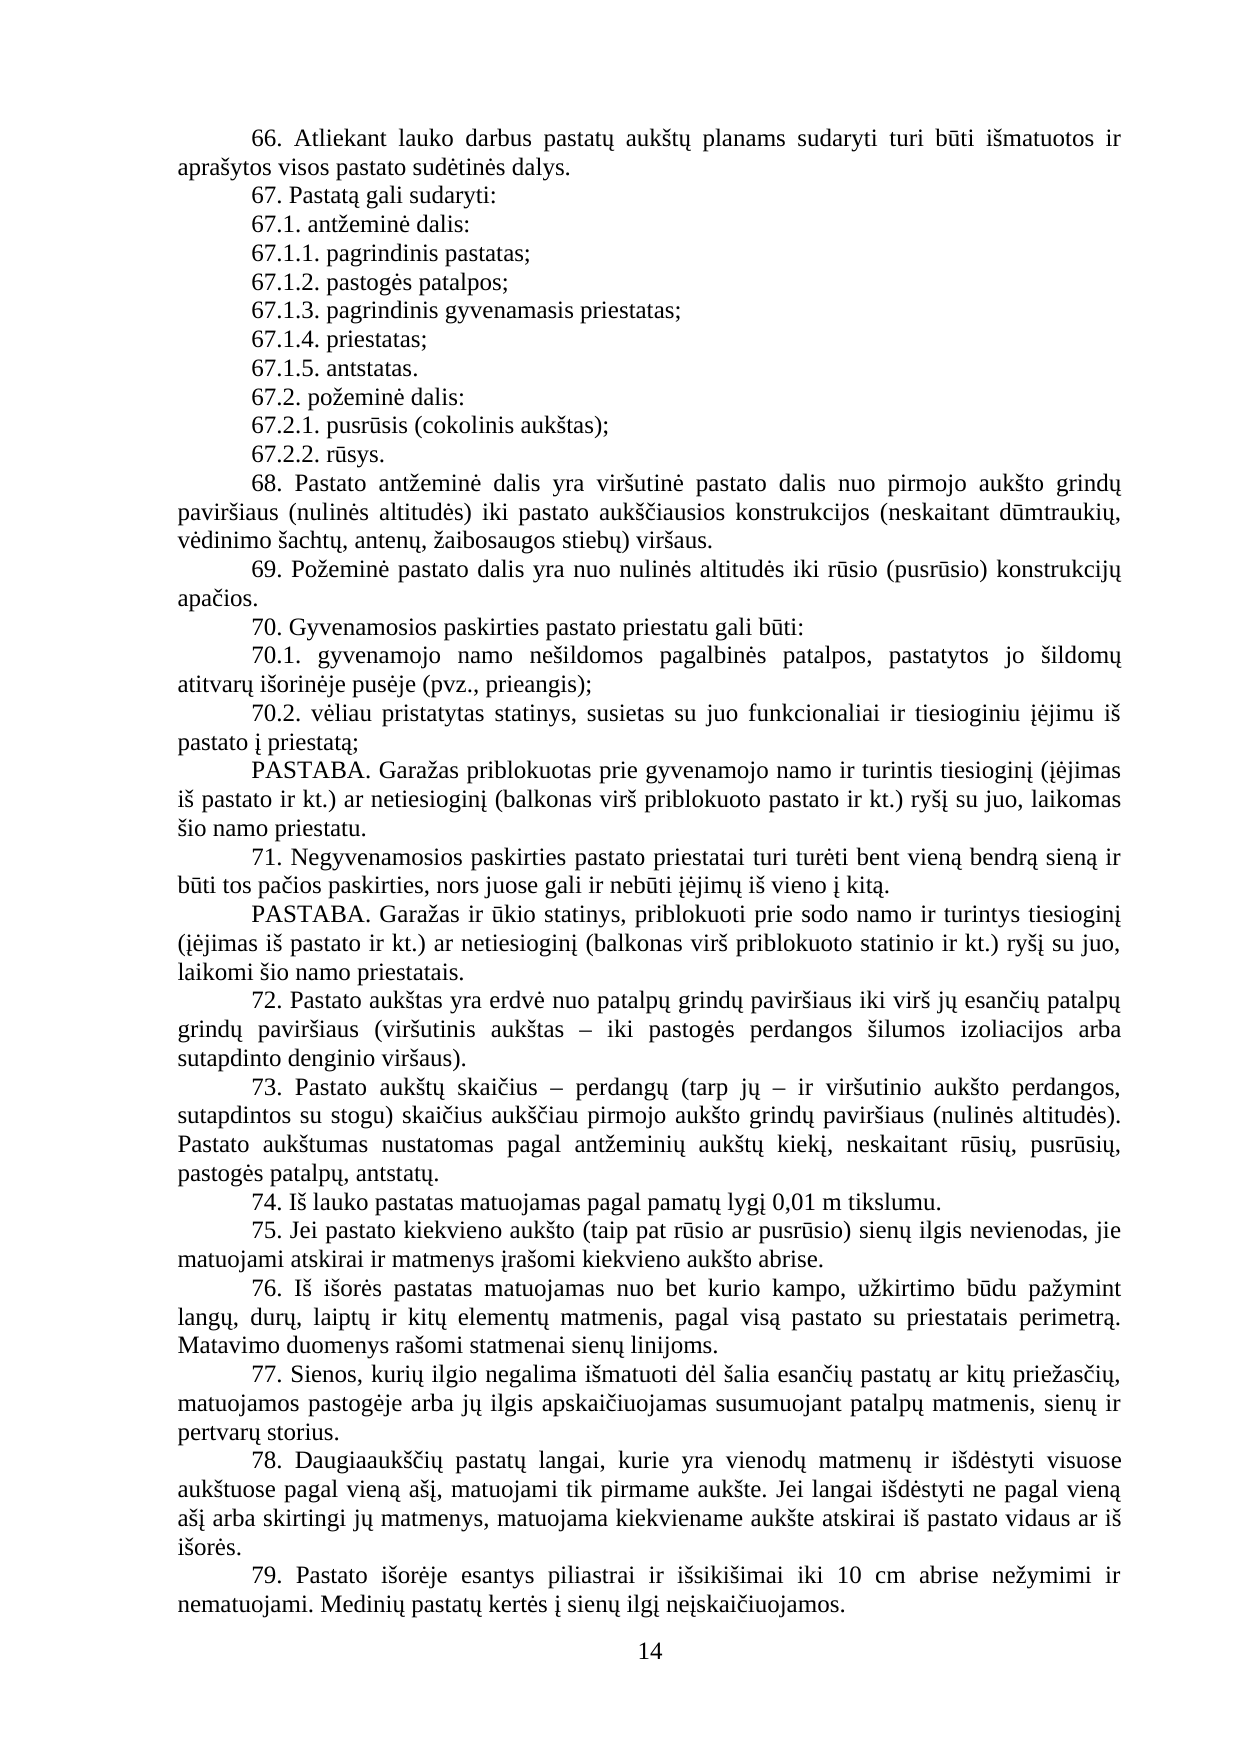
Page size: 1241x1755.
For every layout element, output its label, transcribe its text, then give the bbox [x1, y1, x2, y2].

text 73. Pastato aukštų skaičius – perdangų (tarp jų – ir viršutinio aukšto perdangos, sutapdintos su stogu) skaičius aukščiau pirmojo aukšto grindų paviršiaus (nulinės altitudės). Pastato aukštumas nustatomas pagal antžeminių aukštų kiekį, neskaitant rūsių, pusrūsių, pastogės patalpų, antstatų. [177, 1072, 1122, 1187]
text 67. Pastatą gali sudaryti: [177, 181, 1122, 209]
text 70.2. vėliau pristatytas statinys, susietas su juo funkcionaliai ir tiesioginiu įėjimu iš pastato į priestatą; [177, 698, 1122, 756]
text 67.2. požeminė dalis: [177, 382, 1122, 411]
text 75. Jei pastato kiekvieno aukšto (taip pat rūsio ar pusrūsio) sienų ilgis nevienodas, jie matuojami atskirai ir matmenys įrašomi kiekvieno aukšto abrise. [177, 1216, 1122, 1273]
text 68. Pastato antžeminė dalis yra viršutinė pastato dalis nuo pirmojo aukšto grindų paviršiaus (nulinės altitudės) iki pastato aukščiausios konstrukcijos (neskaitant dūmtraukių, vėdinimo šachtų, antenų, žaibosaugos stiebų) viršaus. [177, 468, 1122, 554]
text 76. Iš išorės pastatas matuojamas nuo bet kurio kampo, užkirtimo būdu pažymint langų, durų, laiptų ir kitų elementų matmenis, pagal visą pastato su priestatais perimetrą. Matavimo duomenys rašomi statmenai sienų linijoms. [177, 1273, 1122, 1359]
text 67.1.2. pastogės patalpos; [177, 267, 1122, 296]
text 67.2.1. pusrūsis (cokolinis aukštas); [177, 411, 1122, 439]
text 77. Sienos, kurių ilgio negalima išmatuoti dėl šalia esančių pastatų ar kitų priežasčių, matuojamos pastogėje arba jų ilgis apskaičiuojamas susumuojant patalpų matmenis, sienų ir pertvarų storius. [177, 1359, 1122, 1446]
text 67.1.5. antstatas. [177, 353, 1122, 382]
text 79. Pastato išorėje esantys piliastrai ir išsikišimai iki 10 cm abrise nežymimi ir nematuojami. Medinių pastatų kertės į sienų ilgį neįskaičiuojamos. [177, 1561, 1122, 1618]
text 67.1. antžeminė dalis: [177, 209, 1122, 238]
text 67.2.2. rūsys. [177, 439, 1122, 468]
text 67.1.1. pagrindinis pastatas; [177, 238, 1122, 267]
text 74. Iš lauko pastatas matuojamas pagal pamatų lygį 0,01 m tikslumu. [177, 1187, 1122, 1216]
text 69. Požeminė pastato dalis yra nuo nulinės altitudės iki rūsio (pusrūsio) konstrukcijų apačios. [177, 554, 1122, 612]
text 70.1. gyvenamojo namo nešildomos pagalbinės patalpos, pastatytos jo šildomų atitvarų išorinėje pusėje (pvz., prieangis); [177, 641, 1122, 698]
text 72. Pastato aukštas yra erdvė nuo patalpų grindų paviršiaus iki virš jų esančių patalpų grindų paviršiaus (viršutinis aukštas – iki pastogės perdangos šilumos izoliacijos arba sutapdinto denginio viršaus). [177, 986, 1122, 1072]
text PASTABA. Garažas priblokuotas prie gyvenamojo namo ir turintis tiesioginį (įėjimas iš pastato ir kt.) ar netiesioginį (balkonas virš priblokuoto pastato ir kt.) ryšį su juo, laikomas šio namo priestatu. [177, 756, 1122, 842]
text 67.1.4. priestatas; [177, 324, 1122, 353]
text 78. Daugiaaukščių pastatų langai, kurie yra vienodų matmenų ir išdėstyti visuose aukštuose pagal vieną ašį, matuojami tik pirmame aukšte. Jei langai išdėstyti ne pagal vieną ašį arba skirtingi jų matmenys, matuojama kiekviename aukšte atskirai iš pastato vidaus ar iš išorės. [177, 1446, 1122, 1561]
text 67.1.3. pagrindinis gyvenamasis priestatas; [177, 296, 1122, 324]
text 71. Negyvenamosios paskirties pastato priestatai turi turėti bent vieną bendrą sieną ir būti tos pačios paskirties, nors juose gali ir nebūti įėjimų iš vieno į kitą. [177, 842, 1122, 899]
text PASTABA. Garažas ir ūkio statinys, priblokuoti prie sodo namo ir turintys tiesioginį (įėjimas iš pastato ir kt.) ar netiesioginį (balkonas virš priblokuoto statinio ir kt.) ryšį su juo, laikomi šio namo priestatais. [177, 899, 1122, 986]
text 70. Gyvenamosios paskirties pastato priestatu gali būti: [177, 612, 1122, 641]
text 66. Atliekant lauko darbus pastatų aukštų planams sudaryti turi būti išmatuotos ir aprašytos visos pastato sudėtinės dalys. [177, 123, 1122, 181]
